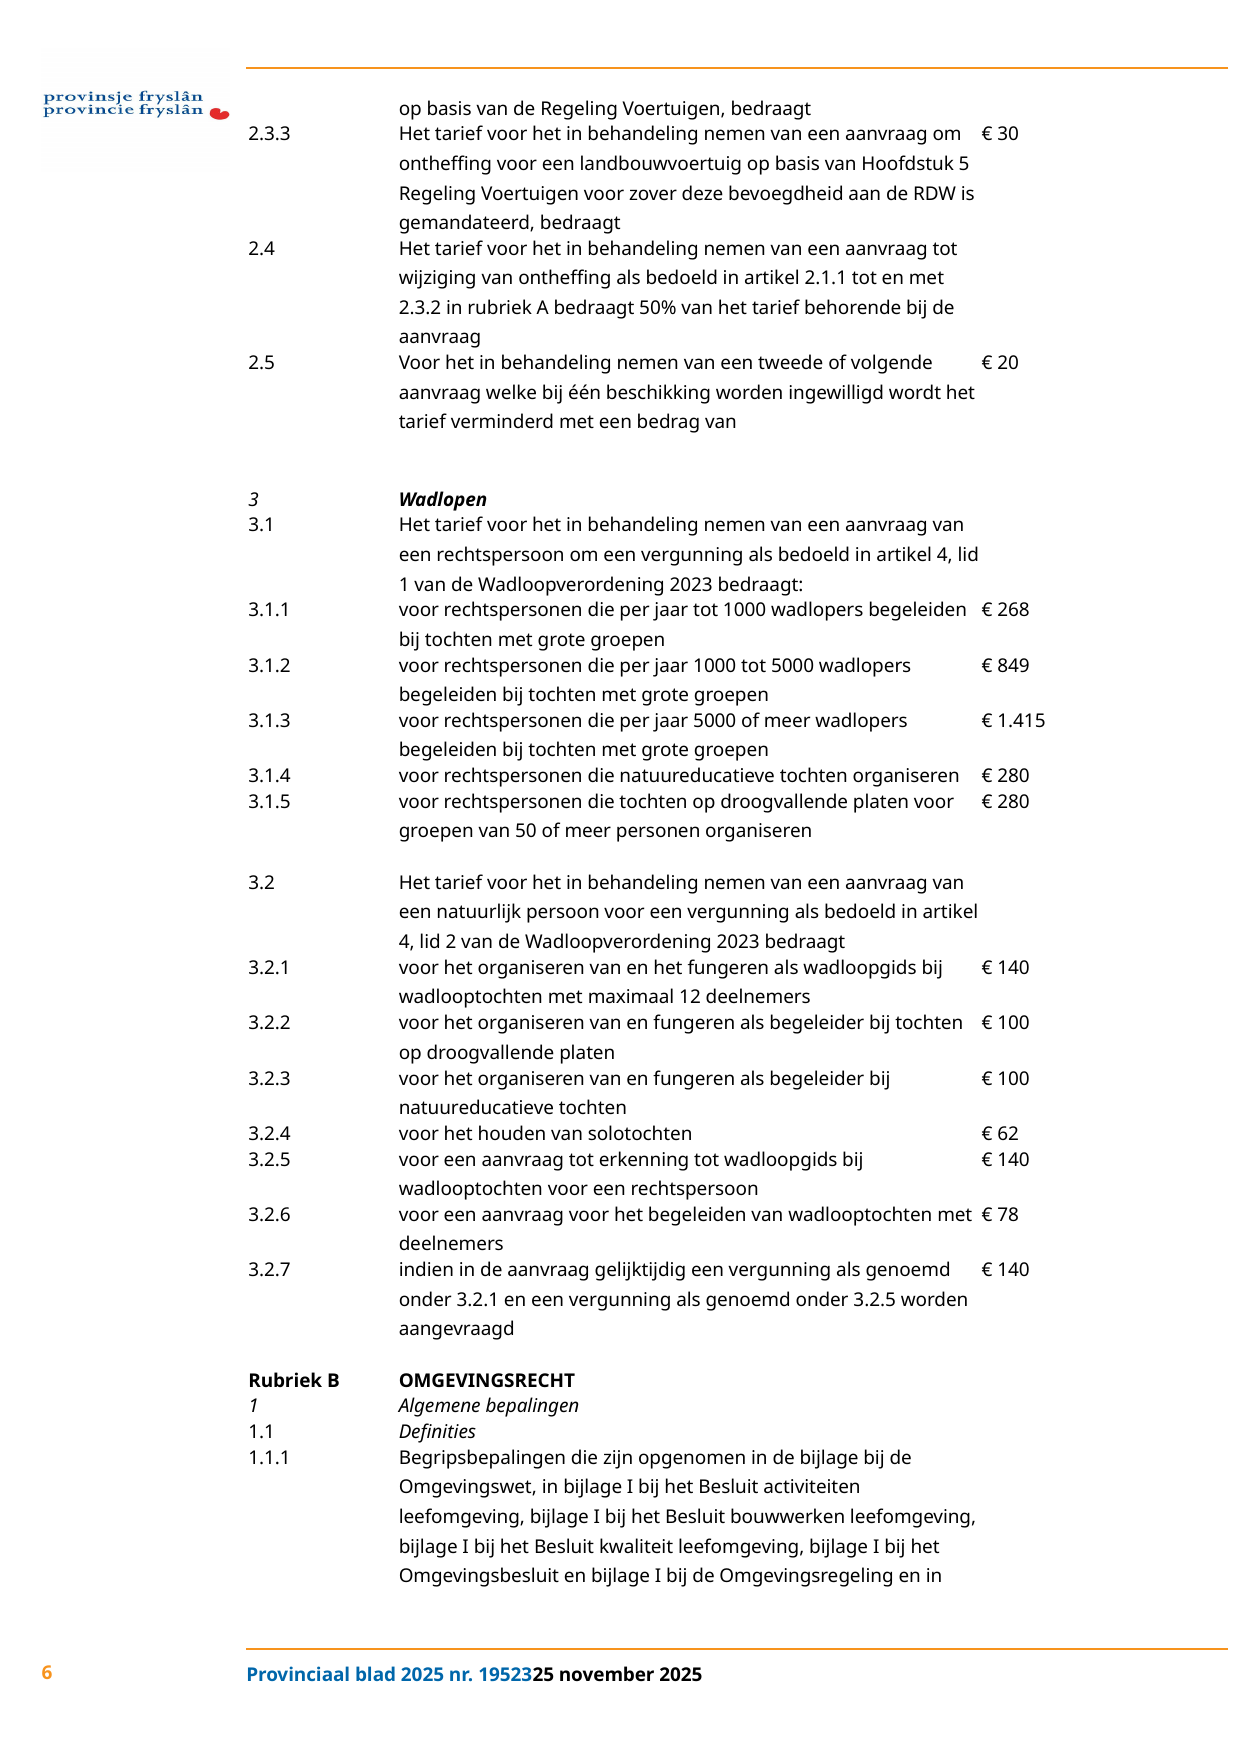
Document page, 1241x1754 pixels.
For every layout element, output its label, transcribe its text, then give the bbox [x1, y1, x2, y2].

table_cell 2.5 [248, 350, 398, 434]
table_cell € 268 [981, 596, 1152, 652]
table_cell voor rechtspersonen die per jaar tot 1000 wadlopers begeleiden bij tochten met grote groepen [399, 596, 981, 652]
table_cell Rubriek B [248, 1367, 398, 1393]
table_cell [981, 1367, 1152, 1393]
table_cell 3.1.3 [248, 707, 398, 762]
table_cell Het tarief voor het in behandeling nemen van een aanvraag van een rechtspersoon om een vergunning als bedoeld in artikel 4, lid 1 van de Wadloopverordening 2023 bedraagt: [399, 512, 981, 596]
table_cell 3.1.5 [248, 788, 398, 843]
table_cell [248, 460, 398, 486]
table_cell [981, 844, 1152, 869]
table_cell [248, 1341, 398, 1367]
table_cell 3.2.1 [248, 954, 398, 1009]
table_cell [981, 1341, 1152, 1367]
table_cell [981, 95, 1152, 121]
table_cell € 140 [981, 954, 1152, 1009]
table_cell [981, 869, 1152, 954]
table_cell voor het organiseren van en het fungeren als wadloopgids bij wadlooptochten met maximaal 12 deelnemers [399, 954, 981, 1009]
table_cell voor een aanvraag tot erkenning tot wadloopgids bij wadlooptochten voor een rechtspersoon [399, 1146, 981, 1201]
table_cell [399, 1341, 981, 1367]
table_cell voor het houden van solotochten [399, 1120, 981, 1146]
table_cell 2.4 [248, 235, 398, 349]
table_cell 3.2.6 [248, 1201, 398, 1256]
table_cell 1.1 [248, 1419, 398, 1444]
table_cell € 280 [981, 763, 1152, 788]
table_cell Voor het in behandeling nemen van een tweede of volgende aanvraag welke bij één beschikking worden ingewilligd wordt het tarief verminderd met een bedrag van [399, 350, 981, 434]
table_cell Algemene bepalingen [399, 1393, 981, 1418]
table_cell € 1.415 [981, 707, 1152, 762]
table_cell [981, 1393, 1152, 1418]
table_cell voor rechtspersonen die per jaar 1000 tot 5000 wadlopers begeleiden bij tochten met grote groepen [399, 652, 981, 707]
table_cell [248, 844, 398, 869]
table_cell [399, 460, 981, 486]
table_cell voor rechtspersonen die natuureducatieve tochten organiseren [399, 763, 981, 788]
table_cell 3.1.2 [248, 652, 398, 707]
table_cell voor rechtspersonen die tochten op droogvallende platen voor groepen van 50 of meer personen organiseren [399, 788, 981, 843]
table_cell op basis van de Regeling Voertuigen, bedraagt [399, 95, 981, 121]
table_cell Het tarief voor het in behandeling nemen van een aanvraag tot wijziging van ontheffing als bedoeld in artikel 2.1.1 tot en met 2.3.2 in rubriek A bedraagt 50% van het tarief behorende bij de aanvraag [399, 235, 981, 349]
table_cell Wadlopen [399, 486, 981, 512]
table_cell € 30 [981, 121, 1152, 235]
table_cell [399, 434, 981, 460]
table_cell [981, 512, 1152, 596]
table_cell 1 [248, 1393, 398, 1418]
table_cell 3.2 [248, 869, 398, 954]
table_cell Definities [399, 1419, 981, 1444]
table_cell € 280 [981, 788, 1152, 843]
table_cell 3.2.4 [248, 1120, 398, 1146]
table_cell [981, 434, 1152, 460]
table_cell 3.2.3 [248, 1065, 398, 1120]
table_cell € 20 [981, 350, 1152, 434]
table_cell 3 [248, 486, 398, 512]
table_cell € 100 [981, 1065, 1152, 1120]
table_cell voor het organiseren van en fungeren als begeleider bij natuureducatieve tochten [399, 1065, 981, 1120]
table_cell 3.1.1 [248, 596, 398, 652]
table_cell [981, 486, 1152, 512]
table_cell 3.2.7 [248, 1256, 398, 1341]
table_cell voor het organiseren van en fungeren als begeleider bij tochten op droogvallende platen [399, 1009, 981, 1065]
table_cell 3.1 [248, 512, 398, 596]
table_cell € 849 [981, 652, 1152, 707]
table_cell OMGEVINGSRECHT [399, 1367, 981, 1393]
table_cell [248, 95, 398, 121]
table_cell 3.1.4 [248, 763, 398, 788]
table_cell [981, 460, 1152, 486]
table_cell € 140 [981, 1256, 1152, 1341]
table_cell 1.1.1 [248, 1444, 398, 1588]
table_cell [981, 235, 1152, 349]
table_cell indien in de aanvraag gelijktijdig een vergunning als genoemd onder 3.2.1 en een vergunning als genoemd onder 3.2.5 worden aangevraagd [399, 1256, 981, 1341]
table_cell 3.2.5 [248, 1146, 398, 1201]
picture [41, 47, 231, 172]
table_cell € 140 [981, 1146, 1152, 1201]
table_cell Het tarief voor het in behandeling nemen van een aanvraag van een natuurlijk persoon voor een vergunning als bedoeld in artikel 4, lid 2 van de Wadloopverordening 2023 bedraagt [399, 869, 981, 954]
table_cell voor rechtspersonen die per jaar 5000 of meer wadlopers begeleiden bij tochten met grote groepen [399, 707, 981, 762]
table_cell 3.2.2 [248, 1009, 398, 1065]
table_cell [399, 844, 981, 869]
table_cell € 100 [981, 1009, 1152, 1065]
table_cell € 62 [981, 1120, 1152, 1146]
table_cell € 78 [981, 1201, 1152, 1256]
table_cell Het tarief voor het in behandeling nemen van een aanvraag om ontheffing voor een landbouwvoertuig op basis van Hoofdstuk 5 Regeling Voertuigen voor zover deze bevoegdheid aan de RDW is gemandateerd, bedraagt [399, 121, 981, 235]
table_cell [981, 1419, 1152, 1444]
table_cell Begripsbepalingen die zijn opgenomen in de bijlage bij de Omgevingswet, in bijlage I bij het Besluit activiteiten leefomgeving, bijlage I bij het Besluit bouwwerken leefomgeving, bijlage I bij het Besluit kwaliteit leefomgeving, bijlage I bij het Omgevingsbesluit en bijlage I bij de Omgevingsregeling en in [399, 1444, 981, 1588]
table_cell 2.3.3 [248, 121, 398, 235]
table_cell [248, 434, 398, 460]
table_cell voor een aanvraag voor het begeleiden van wadlooptochten met deelnemers [399, 1201, 981, 1256]
table_cell [981, 1444, 1152, 1588]
